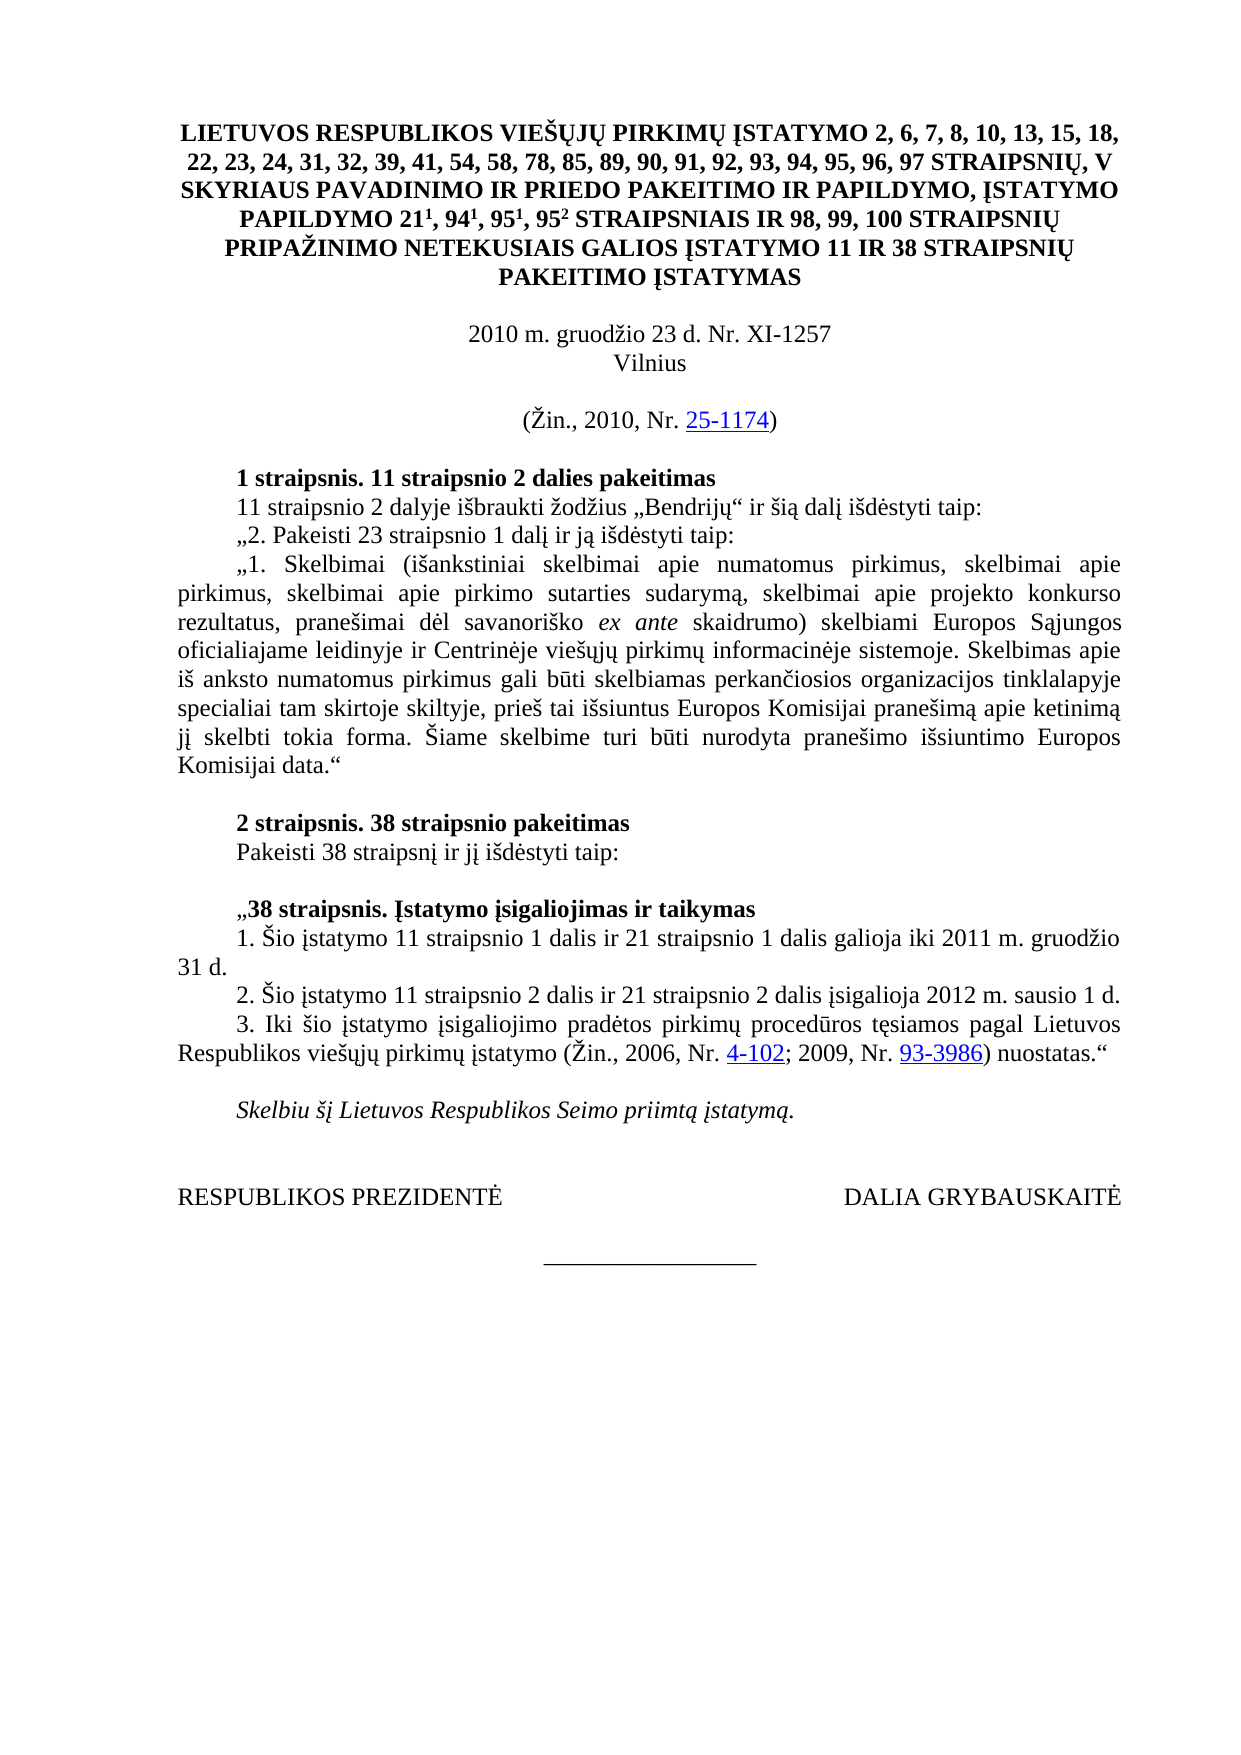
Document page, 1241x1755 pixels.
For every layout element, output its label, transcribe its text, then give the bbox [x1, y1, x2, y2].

text 2 straipsnis. 38 straipsnio pakeitimas [177, 808, 1122, 837]
text RESPUBLIKOS PREZIDENTĖ DALIA GRYBAUSKAITĖ [177, 1182, 1122, 1211]
text Pakeisti 38 straipsnį ir jį išdėstyti taip: [177, 837, 1122, 866]
text LIETUVOS RESPUBLIKOS VIEŠŲJŲ PIRKIMŲ ĮSTATYMO 2, 6, 7, 8, 10, 13, 15, 18, 22, 23, 24, 31, 32, 39, 41, 54, 58, 78, 85, 89, 90, 91, 92, 93, 94, 95, 96, 97 STRAIPSNIŲ, V SKYRIAUS PAVADINIMO IR PRIEDO PAKEITIMO IR PAPILDYMO, ĮSTATYMO PAPILDYMO 211, 941, 951, 952 STRAIPSNIAIS IR 98, 99, 100 STRAIPSNIŲ PRIPAŽINIMO NETEKUSIAIS GALIOS ĮSTATYMO 11 IR 38 STRAIPSNIŲ PAKEITIMO ĮSTATYMAS [177, 118, 1122, 291]
text 3. Iki šio įstatymo įsigaliojimo pradėtos pirkimų procedūros tęsiamos pagal Lietuvos Respublikos viešųjų pirkimų įstatymo (Žin., 2006, Nr. 4-102; 2009, Nr. 93-3986) nuostatas.“ [177, 1009, 1122, 1067]
text Vilnius [177, 348, 1122, 377]
text „38 straipsnis. Įstatymo įsigaliojimas ir taikymas [177, 894, 1122, 923]
text Skelbiu šį Lietuvos Respublikos Seimo priimtą įstatymą. [177, 1096, 1122, 1124]
text 11 straipsnio 2 dalyje išbraukti žodžius „Bendrijų“ ir šią dalį išdėstyti taip: [177, 492, 1122, 521]
text 2. Šio įstatymo 11 straipsnio 2 dalis ir 21 straipsnio 2 dalis įsigalioja 2012 m. sausio 1 d. [177, 981, 1122, 1009]
text _________________ [177, 1239, 1122, 1268]
text 2010 m. gruodžio 23 d. Nr. XI-1257 [177, 319, 1122, 348]
text (Žin., 2010, Nr. 25-1174) [177, 406, 1122, 434]
text „2. Pakeisti 23 straipsnio 1 dalį ir ją išdėstyti taip: [177, 521, 1122, 549]
text 1 straipsnis. 11 straipsnio 2 dalies pakeitimas [177, 463, 1122, 492]
text 1. Šio įstatymo 11 straipsnio 1 dalis ir 21 straipsnio 1 dalis galioja iki 2011 m. gruodžio 31 d. [177, 923, 1122, 981]
text „1. Skelbimai (išankstiniai skelbimai apie numatomus pirkimus, skelbimai apie pirkimus, skelbimai apie pirkimo sutarties sudarymą, skelbimai apie projekto konkurso rezultatus, pranešimai dėl savanoriško ex ante skaidrumo) skelbiami Europos Sąjungos oficialiajame leidinyje ir Centrinėje viešųjų pirkimų informacinėje sistemoje. Skelbimas apie iš anksto numatomus pirkimus gali būti skelbiamas perkančiosios organizacijos tinklalapyje specialiai tam skirtoje skiltyje, prieš tai išsiuntus Europos Komisijai pranešimą apie ketinimą jį skelbti tokia forma. Šiame skelbime turi būti nurodyta pranešimo išsiuntimo Europos Komisijai data.“ [177, 549, 1122, 779]
